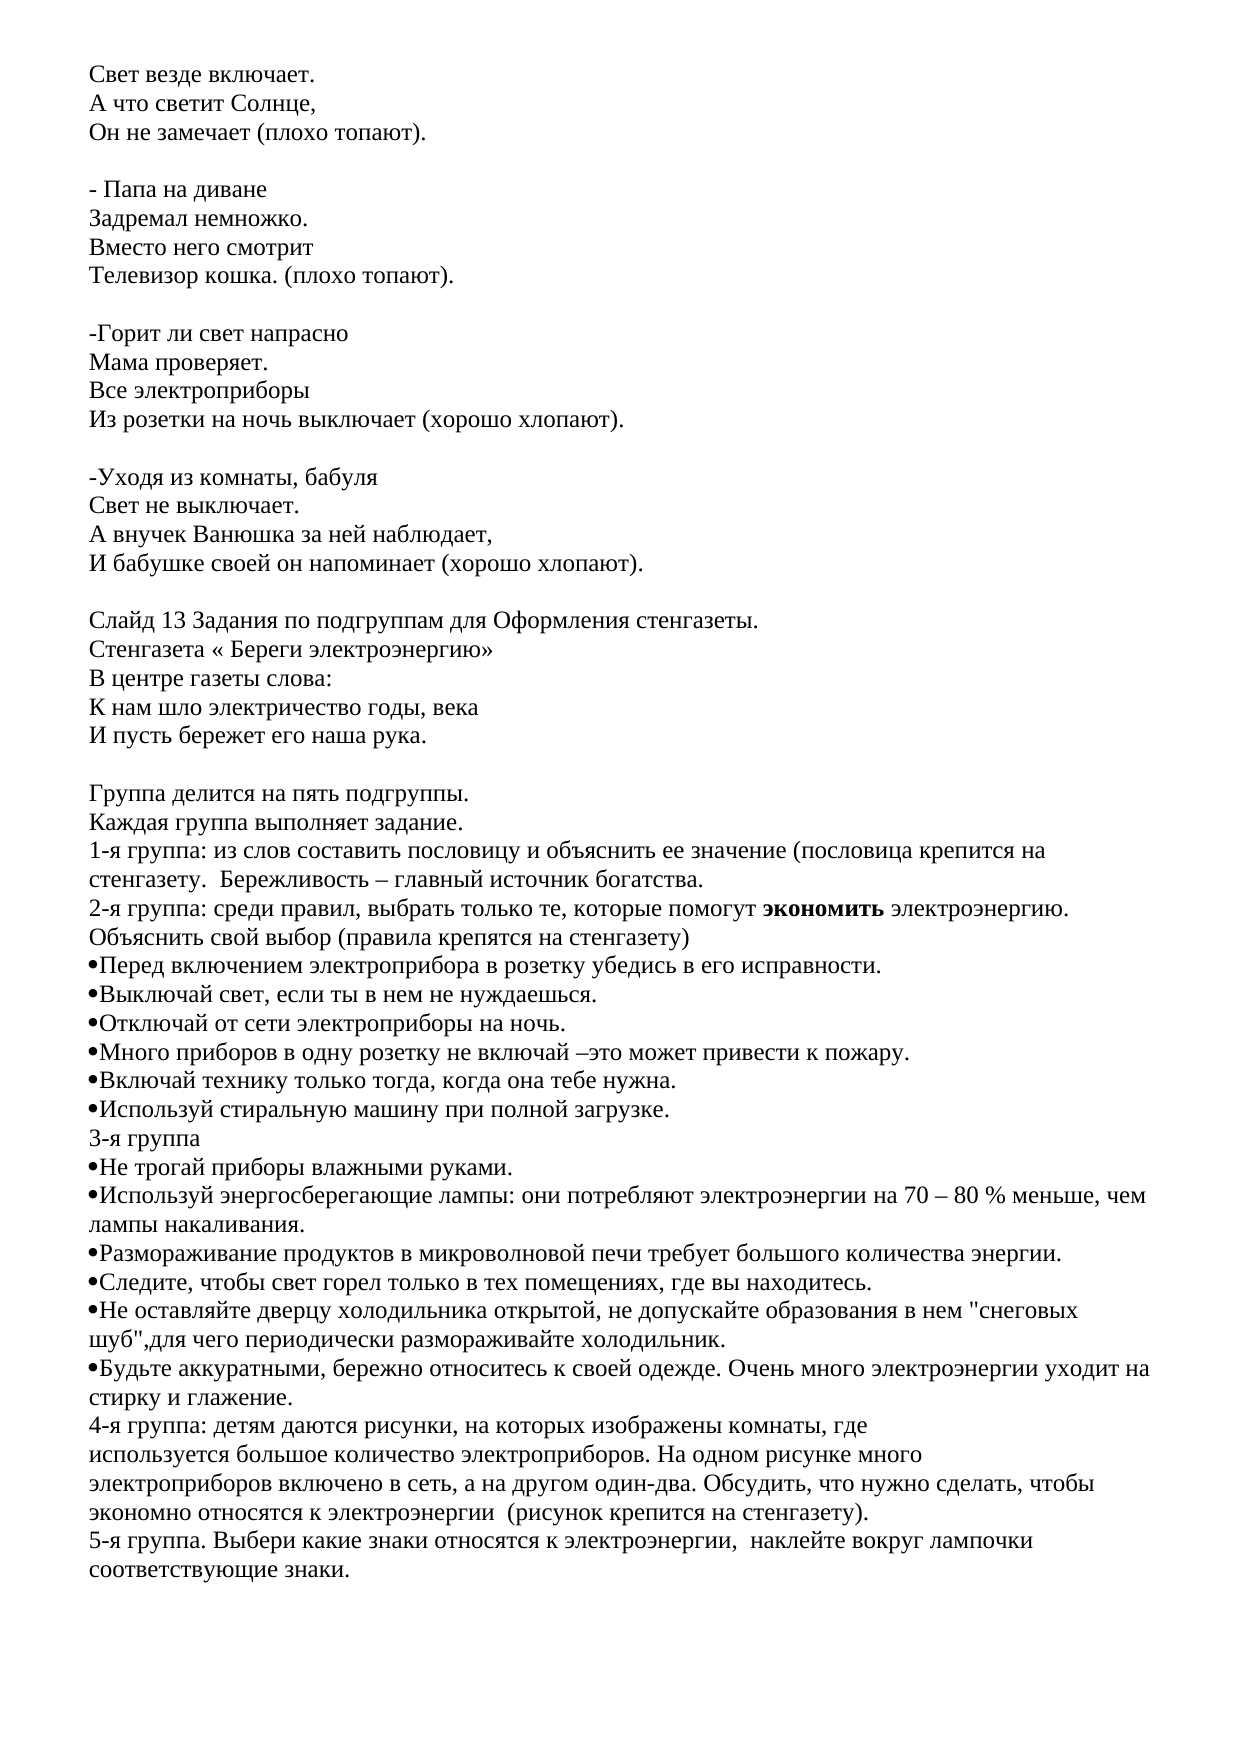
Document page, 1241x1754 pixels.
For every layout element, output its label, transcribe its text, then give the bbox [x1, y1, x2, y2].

text Включай технику только тогда, когда она тебе нужна. [88, 1065, 1152, 1094]
text - Папа на диване [88, 174, 1152, 203]
text Отключай от сети электроприборы на ночь. [88, 1008, 1152, 1037]
text К нам шло электричество годы, века [88, 692, 1152, 720]
text Перед включением электроприбора в розетку убедись в его исправности. [88, 950, 1152, 979]
text Из розетки на ночь выключает (хорошо хлопают). [88, 404, 1152, 433]
text 1-я группа: из слов составить пословицу и объяснить ее значение (пословица крепится на стенгазету. Бережливость – главный источник богатства. [88, 835, 1152, 893]
text Свет везде включает. [88, 59, 1152, 88]
text -Горит ли свет напрасно [88, 318, 1152, 347]
text Будьте аккуратными, бережно относитесь к своей одежде. Очень много электроэнергии уходит на стирку и глажение. [88, 1353, 1152, 1410]
text 3-я группа [88, 1123, 1152, 1152]
text Выключай свет, если ты в нем не нуждаешься. [88, 979, 1152, 1008]
text Следите, чтобы свет горел только в тех помещениях, где вы находитесь. [88, 1267, 1152, 1295]
text А что светит Солнце, [88, 88, 1152, 117]
text Используй энергосберегающие лампы: они потребляют электроэнергии на 70 – 80 % меньше, чем лампы накаливания. [88, 1180, 1152, 1238]
text Свет не выключает. [88, 490, 1152, 519]
text Не оставляйте дверцу холодильника открытой, не допускайте образования в нем "снеговых шуб",для чего периодически размораживайте холодильник. [88, 1295, 1152, 1353]
text Слайд 13 Задания по подгруппам для Оформления стенгазеты. [88, 605, 1152, 634]
text 5-я группа. Выбери какие знаки относятся к электроэнергии, наклейте вокруг лампочки соответствующие знаки. [88, 1525, 1152, 1583]
text Не трогай приборы влажными руками. [88, 1152, 1152, 1180]
text Все электроприборы [88, 375, 1152, 404]
text Стенгазета « Береги электроэнергию» [88, 634, 1152, 663]
text 2-я группа: среди правил, выбрать только те, которые помогут экономить электроэнергию. Объяснить свой выбор (правила крепятся на стенгазету) [88, 893, 1152, 950]
text В центре газеты слова: [88, 663, 1152, 692]
text -Уходя из комнаты, бабуля [88, 462, 1152, 490]
text Группа делится на пять подгруппы. [88, 778, 1152, 807]
text И бабушке своей он напоминает (хорошо хлопают). [88, 548, 1152, 577]
text Используй стиральную машину при полной загрузке. [88, 1094, 1152, 1123]
text Вместо него смотрит [88, 232, 1152, 260]
text Размораживание продуктов в микроволновой печи требует большого количества энергии. [88, 1238, 1152, 1267]
text Много приборов в одну розетку не включай –это может привести к пожару. [88, 1037, 1152, 1065]
text Мама проверяет. [88, 347, 1152, 375]
text Задремал немножко. [88, 203, 1152, 232]
text используется большое количество электроприборов. На одном рисунке много [88, 1439, 1152, 1468]
text А внучек Ванюшка за ней наблюдает, [88, 519, 1152, 548]
text Каждая группа выполняет задание. [88, 807, 1152, 835]
text электроприборов включено в сеть, а на другом один-два. Обсудить, что нужно сделать, чтобы [88, 1468, 1152, 1497]
text экономно относятся к электроэнергии (рисунок крепится на стенгазету). [88, 1497, 1152, 1525]
text И пусть бережет его наша рука. [88, 720, 1152, 749]
text 4-я группа: детям даются рисунки, на которых изображены комнаты, где [88, 1410, 1152, 1439]
text Он не замечает (плохо топают). [88, 117, 1152, 145]
text Телевизор кошка. (плохо топают). [88, 260, 1152, 289]
